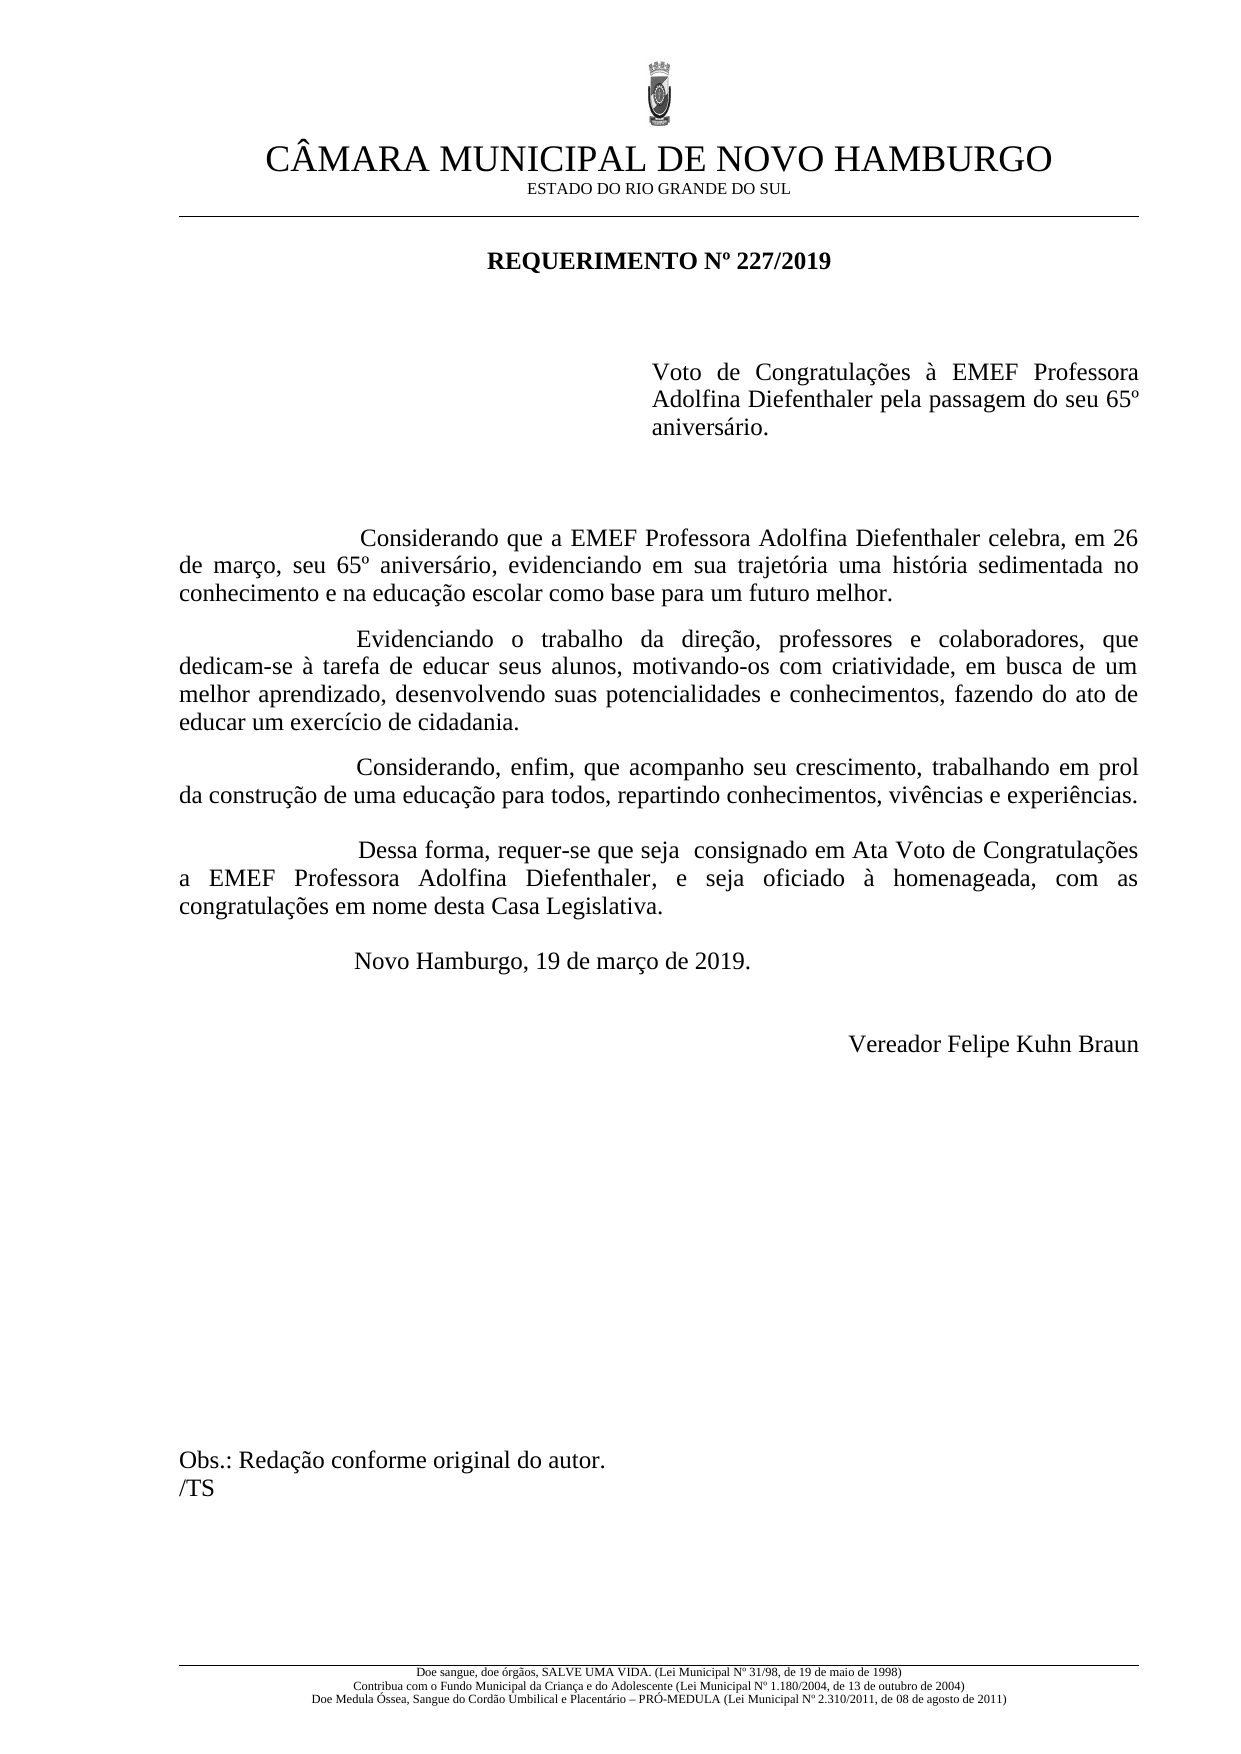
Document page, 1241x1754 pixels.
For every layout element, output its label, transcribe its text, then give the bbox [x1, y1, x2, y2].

text /TS [179, 1474, 1139, 1501]
text Considerando, enfim, que acompanho seu crescimento, trabalhando em prol da construção de uma educação para todos, repartindo conhecimentos, vivências e experiências. [179, 753, 1139, 809]
text Obs.: Redação conforme original do autor. [179, 1446, 1139, 1474]
list Novo Hamburgo, 19 de março de 2019. [179, 947, 1139, 975]
text Voto de Congratulações à EMEF Professora Adolfina Diefenthaler pela passagem do seu 65º aniversário. [652, 358, 1139, 441]
text Evidenciando o trabalho da direção, professores e colaboradores, que dedicam-se à tarefa de educar seus alunos, motivando-os com criatividade, em busca de um melhor aprendizado, desenvolvendo suas potencialidades e conhecimentos, fazendo do ato de educar um exercício de cidadania. [179, 625, 1139, 736]
text Dessa forma, requer-se que seja consignado em Ata Voto de Congratulações a EMEF Professora Adolfina Diefenthaler, e seja oficiado à homenageada, com as congratulações em nome desta Casa Legislativa. [179, 836, 1139, 919]
text REQUERIMENTO Nº 227/2019 [179, 247, 1139, 274]
text Vereador Felipe Kuhn Braun [179, 1030, 1139, 1058]
text Considerando que a EMEF Professora Adolfina Diefenthaler celebra, em 26 de março, seu 65º aniversário, evidenciando em sua trajetória uma história sedimentada no conhecimento e na educação escolar como base para um futuro melhor. [179, 524, 1139, 607]
